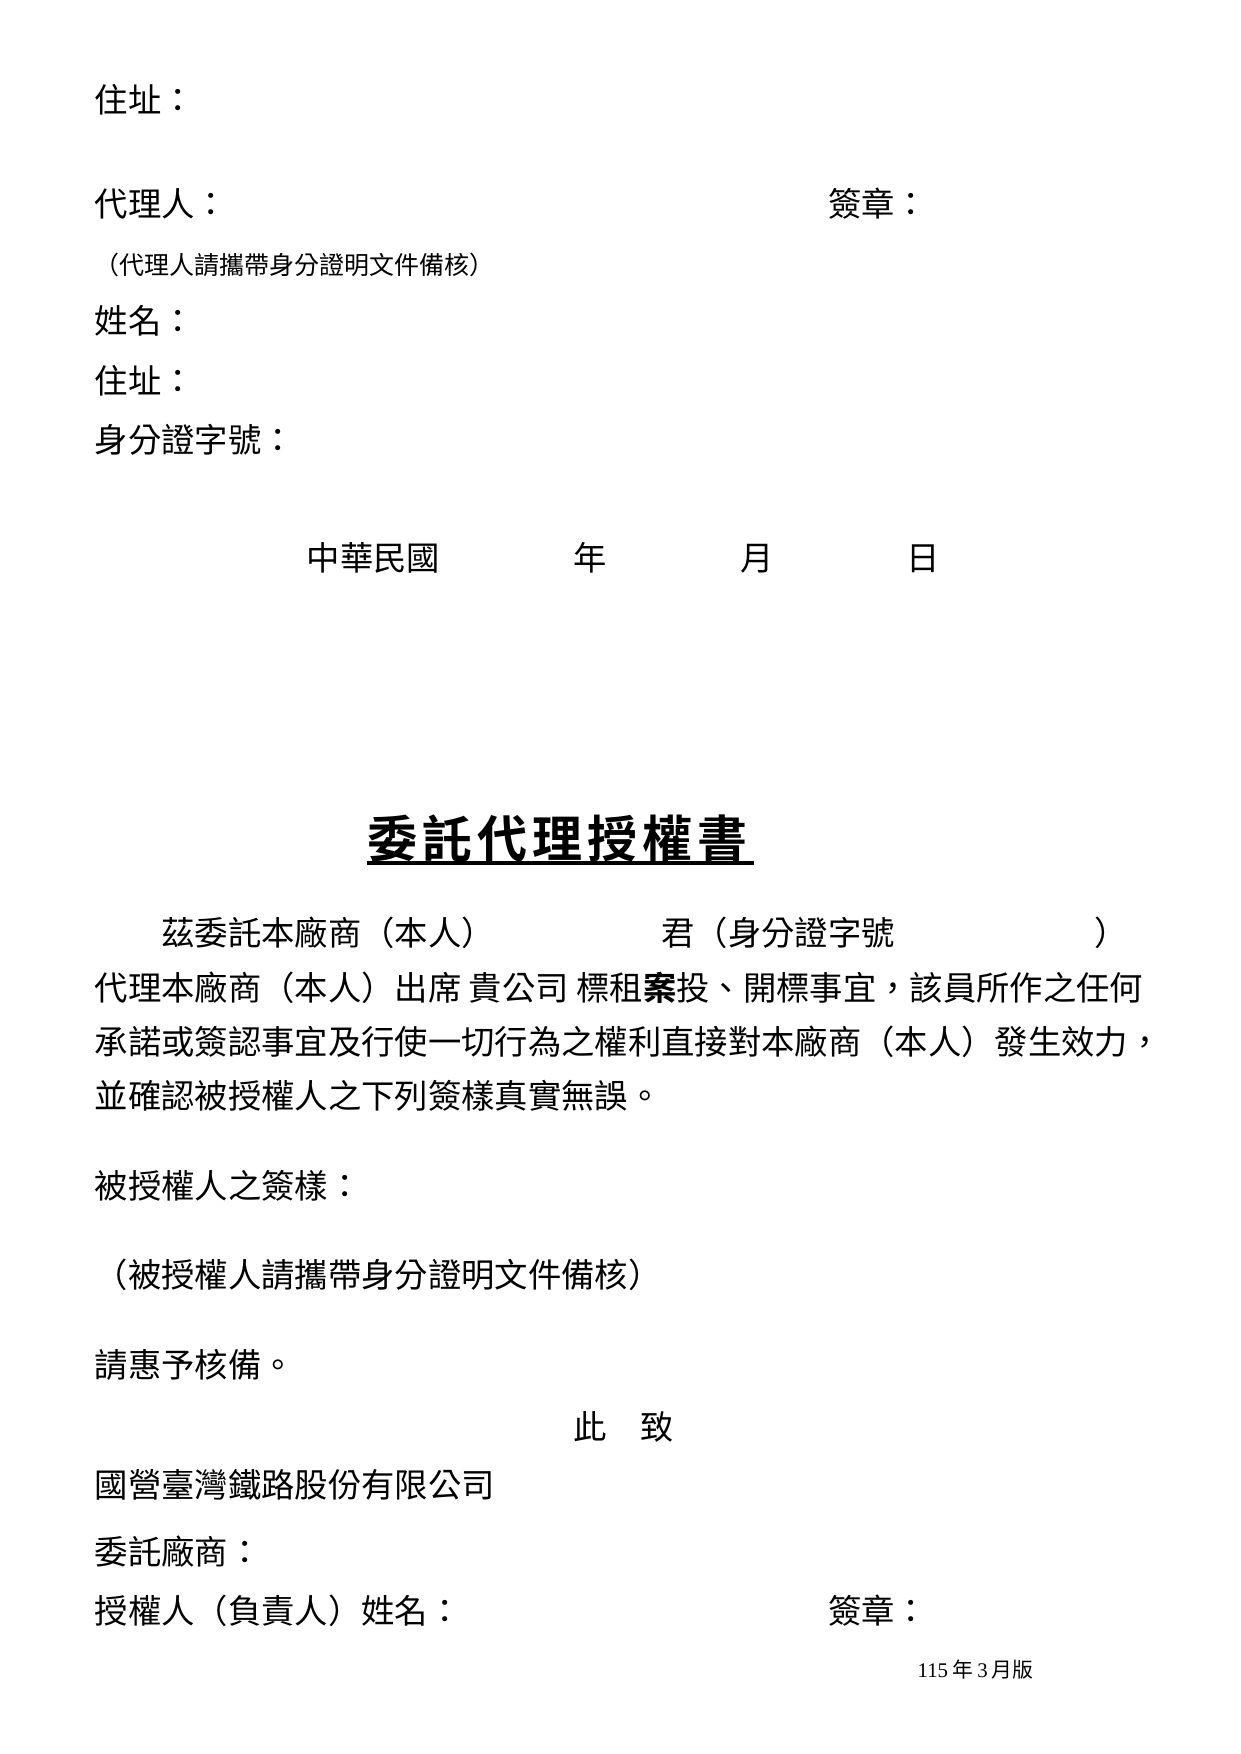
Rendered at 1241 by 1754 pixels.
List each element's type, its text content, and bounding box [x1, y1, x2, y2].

text （被授權人請攜帶身分證明文件備核） [94, 1237, 1152, 1297]
text 住址： [94, 370, 1152, 399]
text 授權人（負責人）姓名： 簽章： [94, 1600, 1152, 1629]
text 茲委託本廠商（本人） 君（身分證字號 ）代理本廠商（本人）出席 貴公司 標租案投、開標事宜，該員所作之任何承諾或簽認事宜及行使一切行為之權利直接對本廠商（本人）發生效力，並確認被授權人之下列簽樣真實無誤。 [94, 901, 1152, 1118]
text 姓名： [94, 310, 1152, 339]
text 國營臺灣鐵路股份有限公司 [94, 1474, 1152, 1503]
text 此 致 [94, 1416, 1152, 1445]
text 中華民國 年 月 日 [119, 547, 1127, 576]
text 身分證字號： [94, 429, 1152, 458]
text 請惠予核備。 [94, 1326, 1152, 1387]
text 住址： [94, 89, 1152, 118]
text 代理人： 簽章： [94, 193, 1152, 222]
text 委託代理授權書 [94, 799, 1152, 872]
text 委託廠商： [94, 1541, 1152, 1570]
text 被授權人之簽樣： [94, 1148, 1152, 1208]
text （代理人請攜帶身分證明文件備核） [94, 251, 1152, 280]
